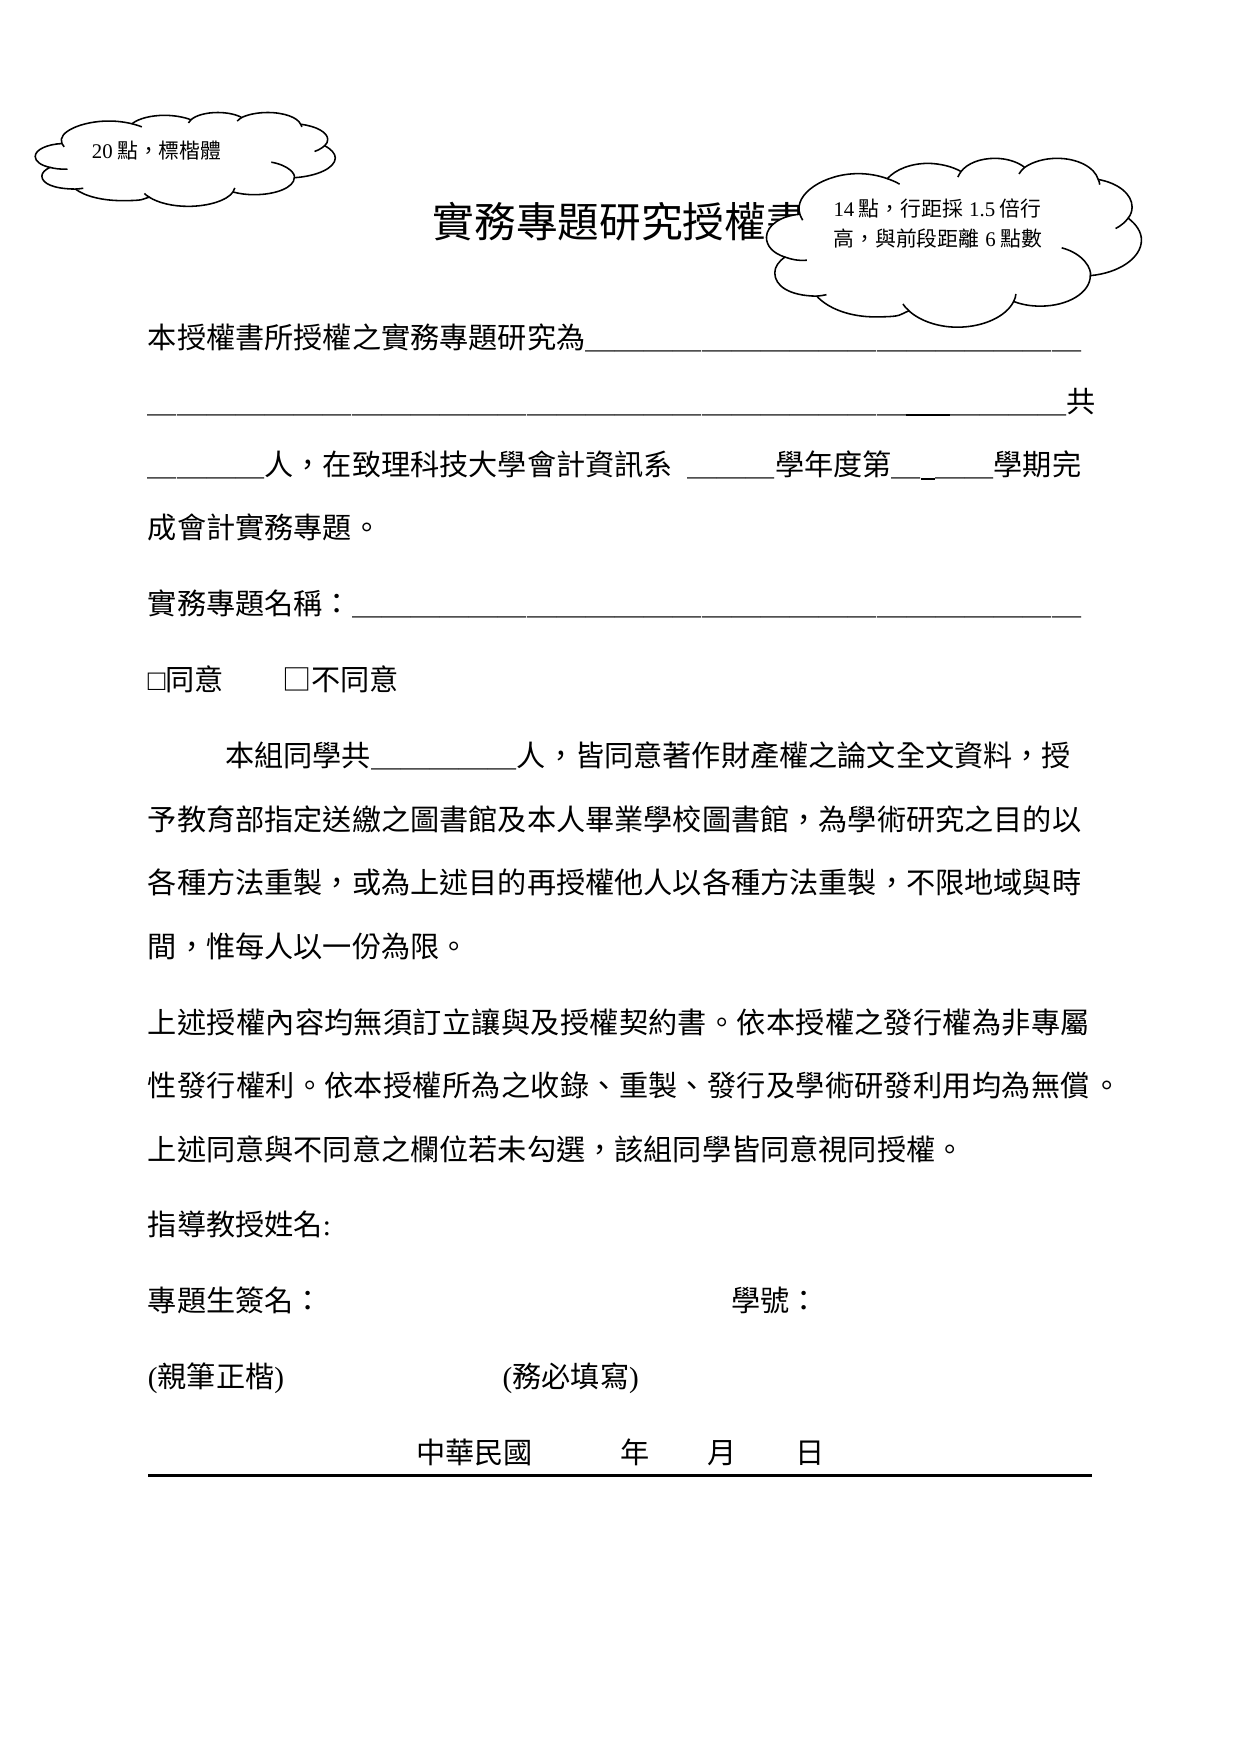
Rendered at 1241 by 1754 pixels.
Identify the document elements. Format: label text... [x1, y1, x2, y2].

text 上述授權內容均無須訂立讓與及授權契約書。依本授權之發行權為非專屬性發行權利。依本授權所為之收錄、重製、發行及學術研發利用均為無償。上述同意與不同意之欄位若未勾選，該組同學皆同意視同授權。 [148, 999, 1092, 1168]
text 本組同學共＿＿＿＿＿人，皆同意著作財產權之論文全文資料，授予教育部指定送繳之圖書館及本人畢業學校圖書館，為學術研究之目的以各種方法重製，或為上述目的再授權他人以各種方法重製，不限地域與時間，惟每人以一份為限。 [148, 733, 1098, 966]
text 指導教授姓名: [148, 1202, 1092, 1244]
text 中華民國 年 月 日 [148, 1430, 1092, 1474]
text 專題生簽名： 學號： [148, 1278, 1092, 1320]
text 實務專題研究授權書 [148, 177, 828, 240]
text (親筆正楷) (務必填寫) [148, 1354, 1092, 1396]
text 實務專題名稱：＿＿＿＿＿＿＿＿＿＿＿＿＿＿＿＿＿＿＿＿＿＿＿＿＿ [148, 581, 1096, 623]
text □同意 □不同意 [148, 657, 1096, 699]
text 本授權書所授權之實務專題研究為＿＿＿＿＿＿＿＿＿＿＿＿＿＿＿＿＿＿＿＿＿＿＿＿＿＿＿＿＿＿＿＿＿＿＿＿＿＿＿＿＿＿＿ ＿＿＿＿共＿＿＿＿人，在致理科技大學會計資訊系 ＿＿＿學年度第＿ ＿＿學期完成會計實務專題。 [148, 315, 1096, 547]
